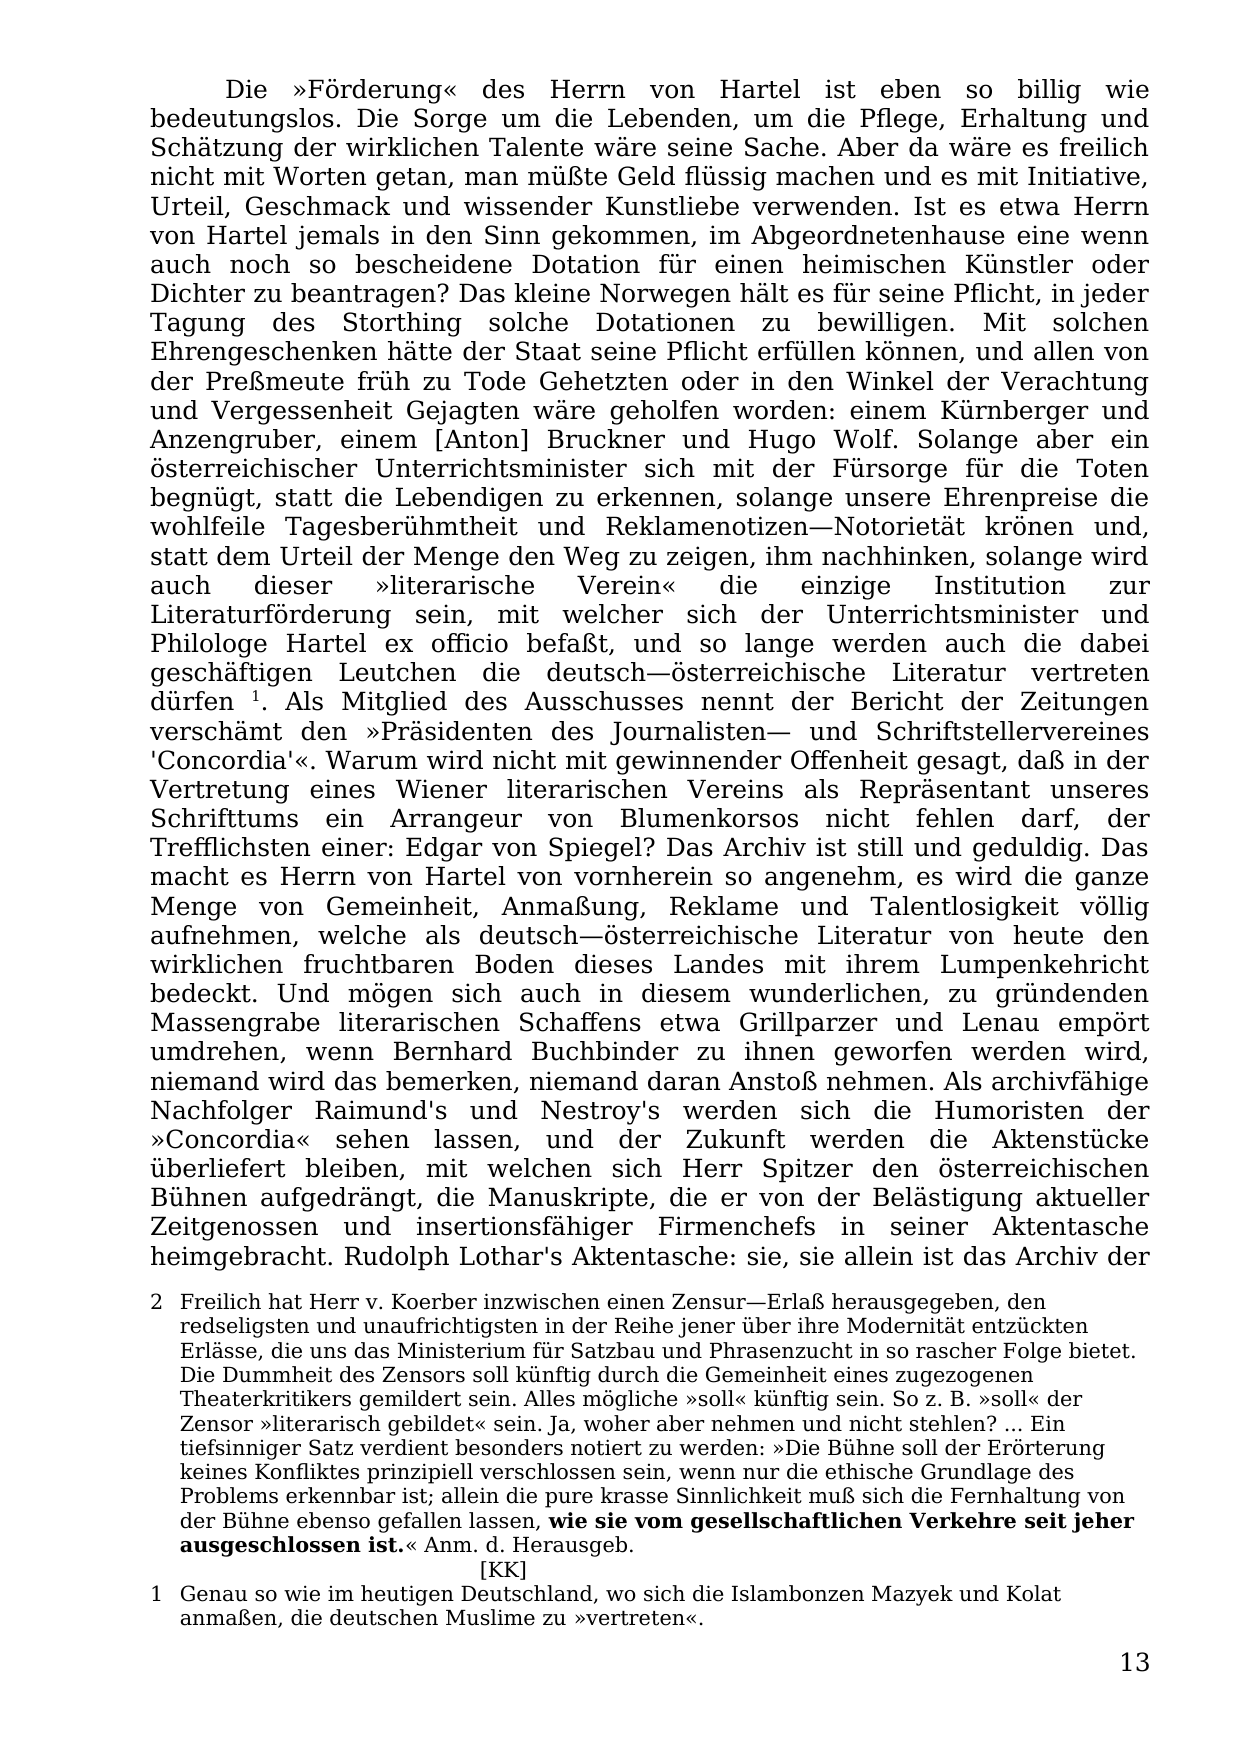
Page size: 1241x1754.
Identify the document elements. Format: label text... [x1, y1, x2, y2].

text Die »Förderung« des Herrn von Hartel ist eben so billig wie bedeutungslos. Die Sorge um die Lebenden, um die Pflege, Erhaltung und Schätzung der wirklichen Talente wäre seine Sache. Aber da wäre es freilich nicht mit Worten getan, man müßte Geld flüssig machen und es mit Initiative, Urteil, Geschmack und wissender Kunstliebe verwenden. Ist es etwa Herrn von Hartel jemals in den Sinn gekommen, im Abgeordnetenhause eine wenn auch noch so bescheidene Dotation für einen heimischen Künstler oder Dichter zu beantragen? Das kleine Norwegen hält es für seine Pflicht, in jeder Tagung des Storthing solche Dotationen zu bewilligen. Mit solchen Ehrengeschenken hätte der Staat seine Pflicht erfüllen können, und allen von der Preßmeute früh zu Tode Gehetzten oder in den Winkel der Verachtung und Vergessenheit Gejagten wäre geholfen worden: einem Kürnberger und Anzengruber, einem [Anton] Bruckner und Hugo Wolf. Solange aber ein österreichischer Unterrichtsminister sich mit der Fürsorge für die Toten begnügt, statt die Lebendigen zu erkennen, solange unsere Ehrenpreise die wohlfeile Tagesberühmtheit und Reklamenotizen—Notorietät krönen und, statt dem Urteil der Menge den Weg zu zeigen, ihm nachhinken, solange wird auch dieser »literarische Verein« die einzige Institution zur Literaturförderung sein, mit welcher sich der Unterrichtsminister und Philologe Hartel ex officio befaßt, und so lange werden auch die dabei geschäftigen Leutchen die deutsch—österreichische Literatur vertreten dürfen . Als Mitglied des Ausschusses nennt der Bericht der Zeitungen verschämt den »Präsidenten des Journalisten— und Schriftstellervereines 'Concordia'«. Warum wird nicht mit gewinnender Offenheit gesagt, daß in der Vertretung eines Wiener literarischen Vereins als Repräsentant unseres Schrifttums ein Arrangeur von Blumenkorsos nicht fehlen darf, der Trefflichsten einer: Edgar von Spiegel? Das Archiv ist still und geduldig. Das macht es Herrn von Hartel von vornherein so angenehm, es wird die ganze Menge von Gemeinheit, Anmaßung, Reklame und Talentlosigkeit völlig aufnehmen, welche als deutsch—österreichische Literatur von heute den wirklichen fruchtbaren Boden dieses Landes mit ihrem Lumpenkehricht bedeckt. Und mögen sich auch in diesem wunderlichen, zu gründenden Massengrabe literarischen Schaffens etwa Grillparzer und Lenau empört umdrehen, wenn Bernhard Buchbinder zu ihnen geworfen werden wird, niemand wird das bemerken, niemand daran Anstoß nehmen. Als archivfähige Nachfolger Raimund's und Nestroy's werden sich die Humoristen der »Concordia« sehen lassen, und der Zukunft werden die Aktenstücke überliefert bleiben, mit welchen sich Herr Spitzer den österreichischen Bühnen aufgedrängt, die Manuskripte, die er von der Belästigung aktueller Zeitgenossen und insertionsfähiger Firmenchefs in seiner Aktentasche heimgebracht. Rudolph Lothar's Aktentasche: sie, sie allein ist das Archiv der [150, 75, 1151, 1271]
text Genau so wie im heutigen Deutschland, wo sich die Islambonzen Mazyek und Kolat anmaßen, die deutschen Muslime zu »vertreten«. [150, 1582, 1151, 1631]
text Freilich hat Herr v. Koerber inzwischen einen Zensur—Erlaß herausgegeben, den redseligsten und unaufrichtigsten in der Reihe jener über ihre Modernität entzückten Erlässe, die uns das Ministerium für Satzbau und Phrasenzucht in so rascher Folge bietet. Die Dummheit des Zensors soll künftig durch die Gemeinheit eines zugezogenen Theaterkritikers gemildert sein. Alles mögliche »soll« künftig sein. So z. B. »soll« der Zensor »literarisch gebildet« sein. Ja, woher aber nehmen und nicht stehlen? ... Ein tiefsinniger Satz verdient besonders notiert zu werden: »Die Bühne soll der Erörterung keines Konfliktes prinzipiell verschlossen sein, wenn nur die ethische Grundlage des Problems erkennbar ist; allein die pure krasse Sinnlichkeit muß sich die Fernhaltung von der Bühne ebenso gefallen lassen, wie sie vom gesellschaftlichen Verkehre seit jeher ausgeschlossen ist.« Anm. d. Herausgeb. [KK] [150, 1290, 1151, 1582]
